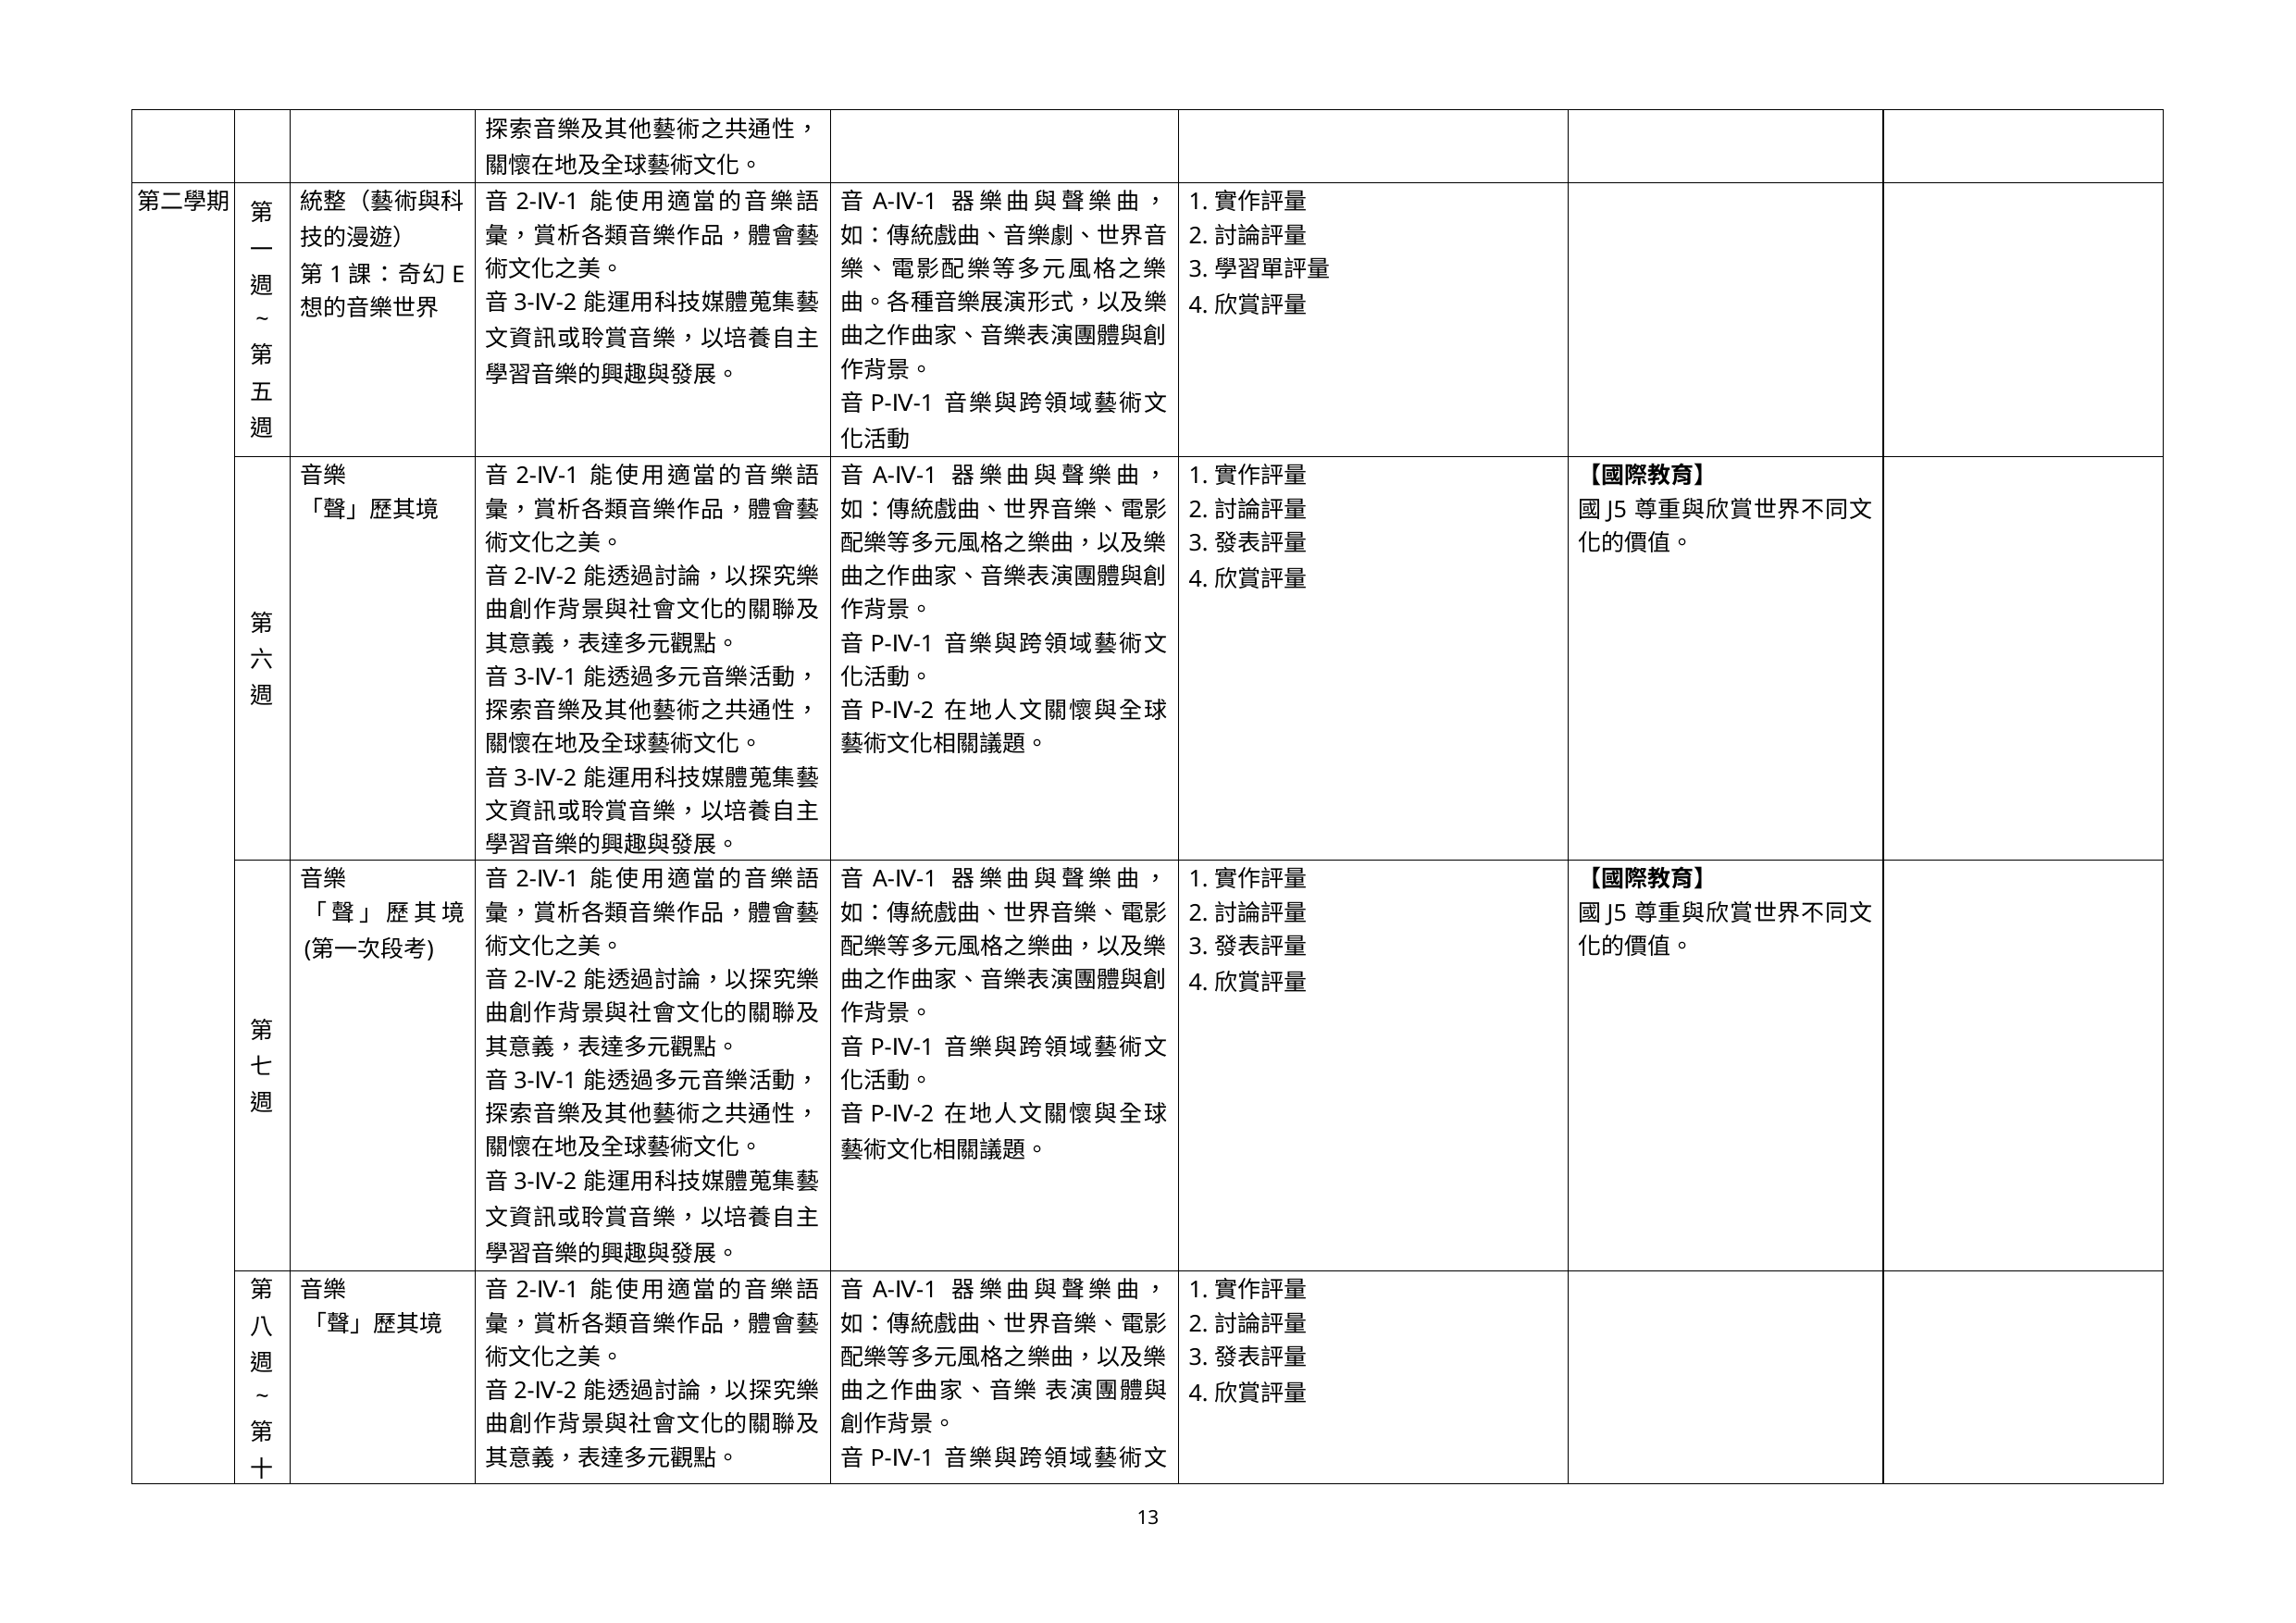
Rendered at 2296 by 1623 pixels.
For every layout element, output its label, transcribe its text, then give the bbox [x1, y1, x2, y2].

table_cell [1569, 110, 1882, 182]
table_cell 第六週 [235, 457, 290, 860]
table_cell 1. 實作評量 2. 討論評量 3. 學習單評量 4. 欣賞評量 [1179, 183, 1568, 456]
table_cell 音2-Ⅳ-1 能使用適當的音樂語彙，賞析各類音樂作品，體會藝術文化之美。 音2-Ⅳ-2 能透過討論，以探究樂曲創作背景與社會文化的關聯及其意義，表達多元觀點。 音3-Ⅳ-1 能透過多元音樂活動，探索音樂及其他藝術之共通性，關懷在地及全球藝術文化。 音3-Ⅳ-2 能運用科技媒體蒐集藝文資訊或聆賞音樂，以培養自主學習音樂的興趣與發展。 [476, 457, 830, 860]
table_cell 探索音樂及其他藝術之共通性，關懷在地及全球藝術文化。 [476, 110, 830, 182]
table_cell 第二學期 [132, 183, 234, 1483]
table_cell 音2-Ⅳ-1 能使用適當的音樂語彙，賞析各類音樂作品，體會藝術文化之美。 音2-Ⅳ-2 能透過討論，以探究樂曲創作背景與社會文化的關聯及其意義，表達多元觀點。 [476, 1271, 830, 1483]
table_cell 音A-Ⅳ-1 器樂曲與聲樂曲，如：傳統戲曲、世界音樂、電影配樂等多元風格之樂曲，以及樂曲之作曲家、音樂表演團體與創作背景。 音P-Ⅳ-1 音樂與跨領域藝術文化活動。 音P-Ⅳ-2 在地人文關懷與全球藝術文化相關議題。 [831, 457, 1178, 860]
table_cell 音樂 「聲」歷其境 [291, 457, 475, 860]
table_cell 1. 實作評量 2. 討論評量 3. 發表評量 4. 欣賞評量 [1179, 861, 1568, 1270]
table_cell 統整（藝術與科技的漫遊） 第1課：奇幻E想的音樂世界 [291, 183, 475, 456]
table_cell [1884, 183, 2163, 456]
table_cell [1884, 861, 2163, 1270]
table_cell [291, 110, 475, 182]
table_cell [831, 110, 1178, 182]
table_cell 第一週 ~ 第五週 [235, 183, 290, 456]
table_cell 【國際教育】 國J5 尊重與欣賞世界不同文化的價值。 [1569, 457, 1882, 860]
table_cell [1569, 1271, 1882, 1483]
table_cell [1884, 1271, 2163, 1483]
table_cell [1569, 183, 1882, 456]
table_cell 音樂 「聲」歷其境 [291, 1271, 475, 1483]
table_cell [235, 110, 290, 182]
table_cell 1. 實作評量 2. 討論評量 3. 發表評量 4. 欣賞評量 [1179, 457, 1568, 860]
table_cell 音A-Ⅳ-1 器樂曲與聲樂曲，如：傳統戲曲、世界音樂、電影配樂等多元風格之樂曲，以及樂曲之作曲家、音樂表演團體與創作背景。 音P-Ⅳ-1 音樂與跨領域藝術文化活動。 音P-Ⅳ-2 在地人文關懷與全球藝術文化相關議題。 [831, 861, 1178, 1270]
table_cell 音A-Ⅳ-1 器樂曲與聲樂曲，如：傳統戲曲、世界音樂、電影配樂等多元風格之樂曲，以及樂曲之作曲家、音樂 表演團體與創作背景。 音P-Ⅳ-1 音樂與跨領域藝術文 [831, 1271, 1178, 1483]
table_cell 音2-Ⅳ-1 能使用適當的音樂語彙，賞析各類音樂作品，體會藝術文化之美。 音2-Ⅳ-2 能透過討論，以探究樂曲創作背景與社會文化的關聯及其意義，表達多元觀點。 音3-Ⅳ-1 能透過多元音樂活動，探索音樂及其他藝術之共通性，關懷在地及全球藝術文化。 音3-Ⅳ-2 能運用科技媒體蒐集藝文資訊或聆賞音樂，以培養自主學習音樂的興趣與發展。 [476, 861, 830, 1270]
table_cell [1179, 110, 1568, 182]
table_cell 音2-Ⅳ-1 能使用適當的音樂語彙，賞析各類音樂作品，體會藝術文化之美。 音3-Ⅳ-2 能運用科技媒體蒐集藝文資訊或聆賞音樂，以培養自主學習音樂的興趣與發展。 [476, 183, 830, 456]
table_cell 1. 實作評量 2. 討論評量 3. 發表評量 4. 欣賞評量 [1179, 1271, 1568, 1483]
table_cell [1884, 457, 2163, 860]
table_cell 第八週~第十 [235, 1271, 290, 1483]
table_cell 【國際教育】 國J5 尊重與欣賞世界不同文化的價值。 [1569, 861, 1882, 1270]
table_cell 第七週 [235, 861, 290, 1270]
table_cell 音樂 「聲」歷其境(第一次段考) [291, 861, 475, 1270]
table_cell 音A-Ⅳ-1 器樂曲與聲樂曲，如：傳統戲曲、音樂劇、世界音樂、電影配樂等多元風格之樂曲。各種音樂展演形式，以及樂曲之作曲家、音樂表演團體與創作背景。 音P-Ⅳ-1 音樂與跨領域藝術文化活動 [831, 183, 1178, 456]
table_cell [1884, 110, 2163, 182]
